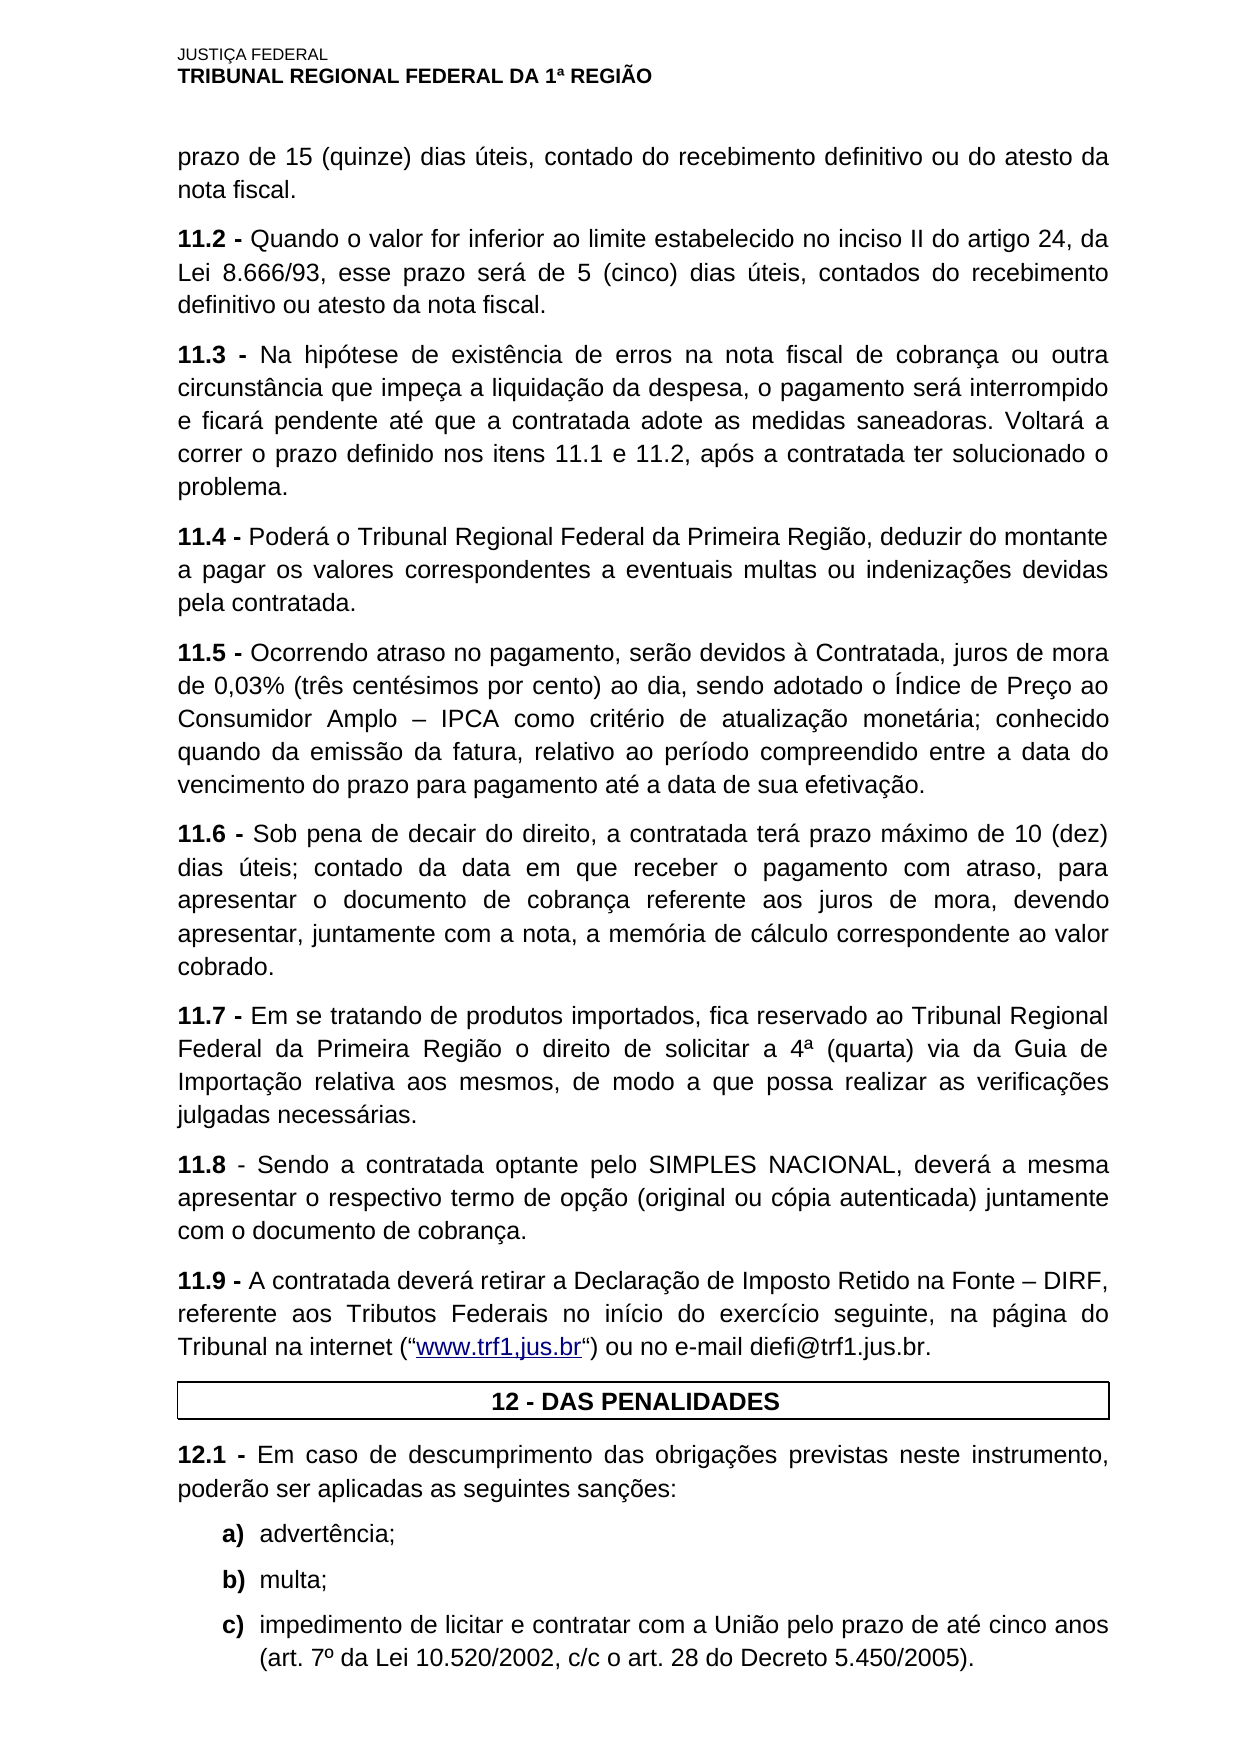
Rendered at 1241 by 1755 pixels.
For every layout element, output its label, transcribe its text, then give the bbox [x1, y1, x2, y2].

text 11.8 - Sendo a contratada optante pelo SIMPLES NACIONAL, deverá a mesma apresentar o respectivo termo de opção (original ou cópia autenticada) juntamente com o documento de cobrança. [177, 1150, 1110, 1245]
text 11.9 - A contratada deverá retirar a Declaração de Imposto Retido na Fonte – DIRF, referente aos Tributos Federais no início do exercício seguinte, na página do Tribunal na internet (“www.trf1,jus.br“) ou no e-mail diefi@trf1.jus.br. [177, 1266, 1110, 1361]
list multa; [222, 1564, 1110, 1593]
text 11.6 - Sob pena de decair do direito, a contratada terá prazo máximo de 10 (dez) dias úteis; contado da data em que receber o pagamento com atraso, para apresentar o documento de cobrança referente aos juros de mora, devendo apresentar, juntamente com a nota, a memória de cálculo correspondente ao valor cobrado. [177, 819, 1110, 980]
list impedimento de licitar e contratar com a União pelo prazo de até cinco anos (art. 7º da Lei 10.520/2002, c/c o art. 28 do Decreto 5.450/2005). [222, 1610, 1110, 1672]
text 11.3 - Na hipótese de existência de erros na nota fiscal de cobrança ou outra circunstância que impeça a liquidação da despesa, o pagamento será interrompido e ficará pendente até que a contratada adote as medidas saneadoras. Voltará a correr o prazo definido nos itens 11.1 e 11.2, após a contratada ter solucionado o problema. [177, 340, 1110, 501]
text 12 - DAS PENALIDADES [178, 1383, 1108, 1418]
list advertência; [222, 1519, 1110, 1548]
text 11.5 - Ocorrendo atraso no pagamento, serão devidos à Contratada, juros de mora de 0,03% (três centésimos por cento) ao dia, sendo adotado o Índice de Preço ao Consumidor Amplo – IPCA como critério de atualização monetária; conhecido quando da emissão da fatura, relativo ao período compreendido entre a data do vencimento do prazo para pagamento até a data de sua efetivação. [177, 638, 1110, 798]
text 11.2 - Quando o valor for inferior ao limite estabelecido no inciso II do artigo 24, da Lei 8.666/93, esse prazo será de 5 (cinco) dias úteis, contados do recebimento definitivo ou atesto da nota fiscal. [177, 224, 1110, 319]
text 12.1 - Em caso de descumprimento das obrigações previstas neste instrumento, poderão ser aplicadas as seguintes sanções: [177, 1441, 1110, 1502]
text 11.4 - Poderá o Tribunal Regional Federal da Primeira Região, deduzir do montante a pagar os valores correspondentes a eventuais multas ou indenizações devidas pela contratada. [177, 522, 1110, 617]
text prazo de 15 (quinze) dias úteis, contado do recebimento definitivo ou do atesto da nota fiscal. [177, 142, 1110, 203]
text 11.7 - Em se tratando de produtos importados, fica reservado ao Tribunal Regional Federal da Primeira Região o direito de solicitar a 4ª (quarta) via da Guia de Importação relativa aos mesmos, de modo a que possa realizar as verificações julgadas necessárias. [177, 1001, 1110, 1129]
